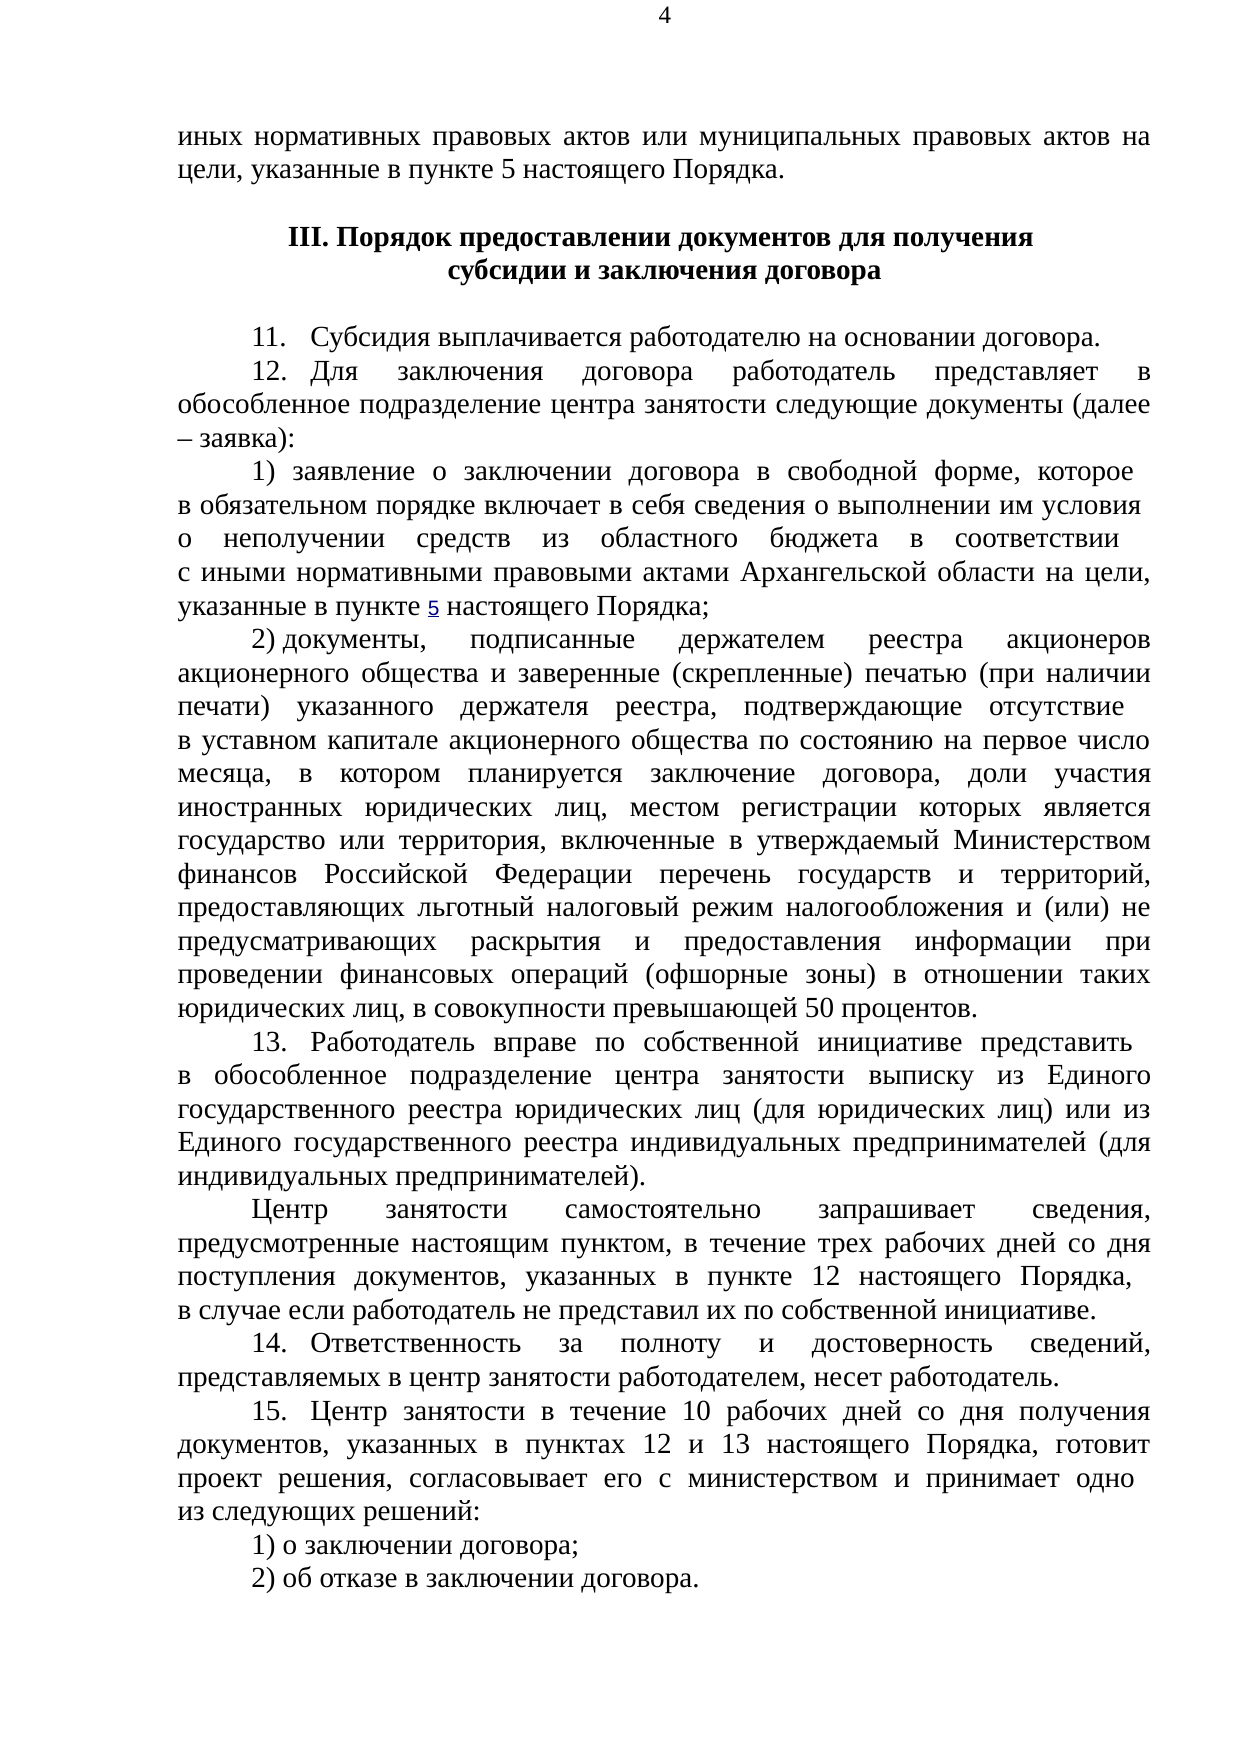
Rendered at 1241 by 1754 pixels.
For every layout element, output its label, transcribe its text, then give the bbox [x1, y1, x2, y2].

text Центр занятости самостоятельно запрашивает сведения, предусмотренные настоящим пунктом, в течение трех рабочих дней со дня поступления документов, указанных в пункте 12 настоящего Порядка, в случае если работодатель не представил их по собственной инициативе. [177, 1191, 1152, 1326]
subtitle Субсидия выплачивается работодателю на основании договора. [177, 319, 1152, 353]
list Центр занятости в течение 10 рабочих дней со дня получения документов, указанных в пунктах 12 и 13 настоящего Порядка, готовит проект решения, согласовывает его с министерством и принимает одно из следующих решений: [177, 1393, 1152, 1527]
text 2) документы, подписанные держателем реестра акционеров акционерного общества и заверенные (скрепленные) печатью (при наличии печати) указанного держателя реестра, подтверждающие отсутствие в уставном капитале акционерного общества по состоянию на первое число месяца, в котором планируется заключение договора, доли участия иностранных юридических лиц, местом регистрации которых является государство или территория, включенные в утверждаемый Министерством финансов Российской Федерации перечень государств и территорий, предоставляющих льготный налоговый режим налогообложения и (или) не предусматривающих раскрытия и предоставления информации при проведении финансовых операций (офшорные зоны) в отношении таких юридических лиц, в совокупности превышающей 50 процентов. [177, 621, 1152, 1024]
list иных нормативных правовых актов или муниципальных правовых актов на цели, указанные в пункте 5 настоящего Порядка. [177, 118, 1152, 185]
subtitle Для заключения договора работодатель представляет в обособленное подразделение центра занятости следующие документы (далее – заявка): [177, 353, 1152, 453]
text 1) о заключении договора; [177, 1527, 1152, 1560]
text 2) об отказе в заключении договора. [177, 1560, 1152, 1594]
text субсидии и заключения договора [177, 252, 1152, 286]
list Работодатель вправе по собственной инициативе представить в обособленное подразделение центра занятости выписку из Единого государственного реестра юридических лиц (для юридических лиц) или из Единого государственного реестра индивидуальных предпринимателей (для индивидуальных предпринимателей). [177, 1024, 1152, 1191]
subtitle 1) заявление о заключении договора в свободной форме, которое в обязательном порядке включает в себя сведения о выполнении им условия о неполучении средств из областного бюджета в соответствии с иными нормативными правовыми актами Архангельской области на цели, указанные в пункте 5 настоящего Порядка; [177, 453, 1152, 621]
list Ответственность за полноту и достоверность сведений, представляемых в центр занятости работодателем, несет работодатель. [177, 1326, 1152, 1393]
text III. Порядок предоставлении документов для получения [177, 219, 1152, 252]
